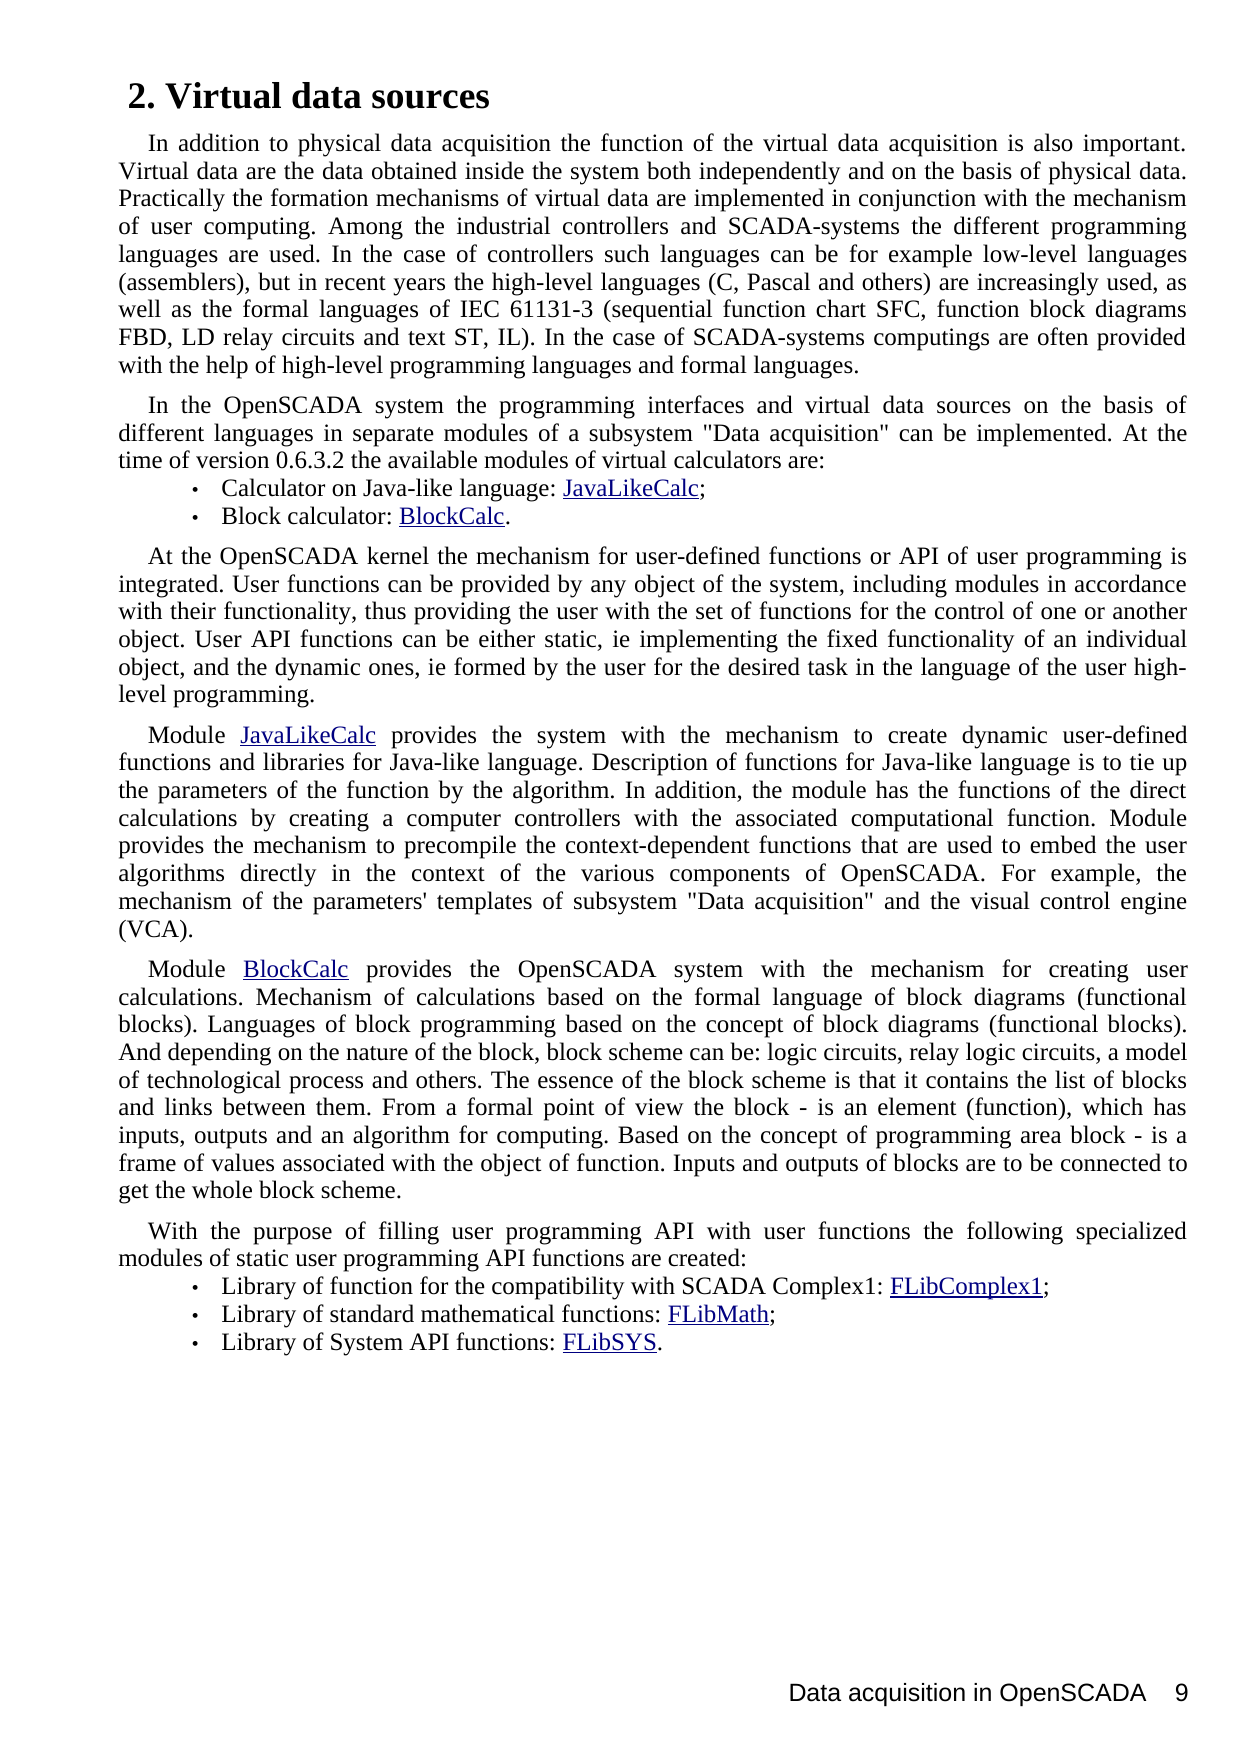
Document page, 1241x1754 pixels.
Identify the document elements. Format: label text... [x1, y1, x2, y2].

list Calculator on Java-like language: JavaLikeCalc; [162, 474, 1188, 502]
text In addition to physical data acquisition the function of the virtual data acquisition is also important. Virtual data are the data obtained inside the system both independently and on the basis of physical data. Practically the formation mechanisms of virtual data are implemented in conjunction with the mechanism of user computing. Among the industrial controllers and SCADA-systems the different programming languages are used. In the case of controllers such languages can be for example low-level languages (assemblers), but in recent years the high-level languages (C, Pascal and others) are increasingly used, as well as the formal languages of IEC 61131-3 (sequential function chart SFC, function block diagrams FBD, LD relay circuits and text ST, IL). In the case of SCADA-systems computings are often provided with the help of high-level programming languages and formal languages. [118, 129, 1188, 378]
list With the purpose of filling user programming API with user functions the following specialized modules of static user programming API functions are created: [118, 1217, 1188, 1272]
text Module BlockCalc provides the OpenSCADA system with the mechanism for creating user calculations. Mechanism of calculations based on the formal language of block diagrams (functional blocks). Languages of block programming based on the concept of block diagrams (functional blocks). And depending on the nature of the block, block scheme can be: logic circuits, relay logic circuits, a model of technological process and others. The essence of the block scheme is that it contains the list of blocks and links between them. From a formal point of view the block - is an element (function), which has inputs, outputs and an algorithm for computing. Based on the concept of programming area block - is a frame of values associated with the object of function. Inputs and outputs of blocks are to be connected to get the whole block scheme. [118, 955, 1188, 1204]
list Block calculator: BlockCalc. [162, 502, 1188, 529]
subtitle 2. Virtual data sources [118, 75, 1188, 117]
text At the OpenSCADA kernel the mechanism for user-defined functions or API of user programming is integrated. User functions can be provided by any object of the system, including modules in accordance with their functionality, thus providing the user with the set of functions for the control of one or another object. User API functions can be either static, ie implementing the fixed functionality of an individual object, and the dynamic ones, ie formed by the user for the desired task in the language of the user high-level programming. [118, 542, 1188, 708]
text Module JavaLikeCalc provides the system with the mechanism to create dynamic user-defined functions and libraries for Java-like language. Description of functions for Java-like language is to tie up the parameters of the function by the algorithm. In addition, the module has the functions of the direct calculations by creating a computer controllers with the associated computational function. Module provides the mechanism to precompile the context-dependent functions that are used to embed the user algorithms directly in the context of the various components of OpenSCADA. For example, the mechanism of the parameters' templates of subsystem "Data acquisition" and the visual control engine (VCA). [118, 721, 1188, 942]
list In the OpenSCADA system the programming interfaces and virtual data sources on the basis of different languages in separate modules of a subsystem "Data acquisition" can be implemented. At the time of version 0.6.3.2 the available modules of virtual calculators are: [118, 391, 1188, 474]
list Library of function for the compatibility with SCADA Complex1: FLibComplex1; [162, 1272, 1188, 1300]
list Library of standard mathematical functions: FLibMath; [162, 1300, 1188, 1328]
list Library of System API functions: FLibSYS. [162, 1328, 1188, 1355]
